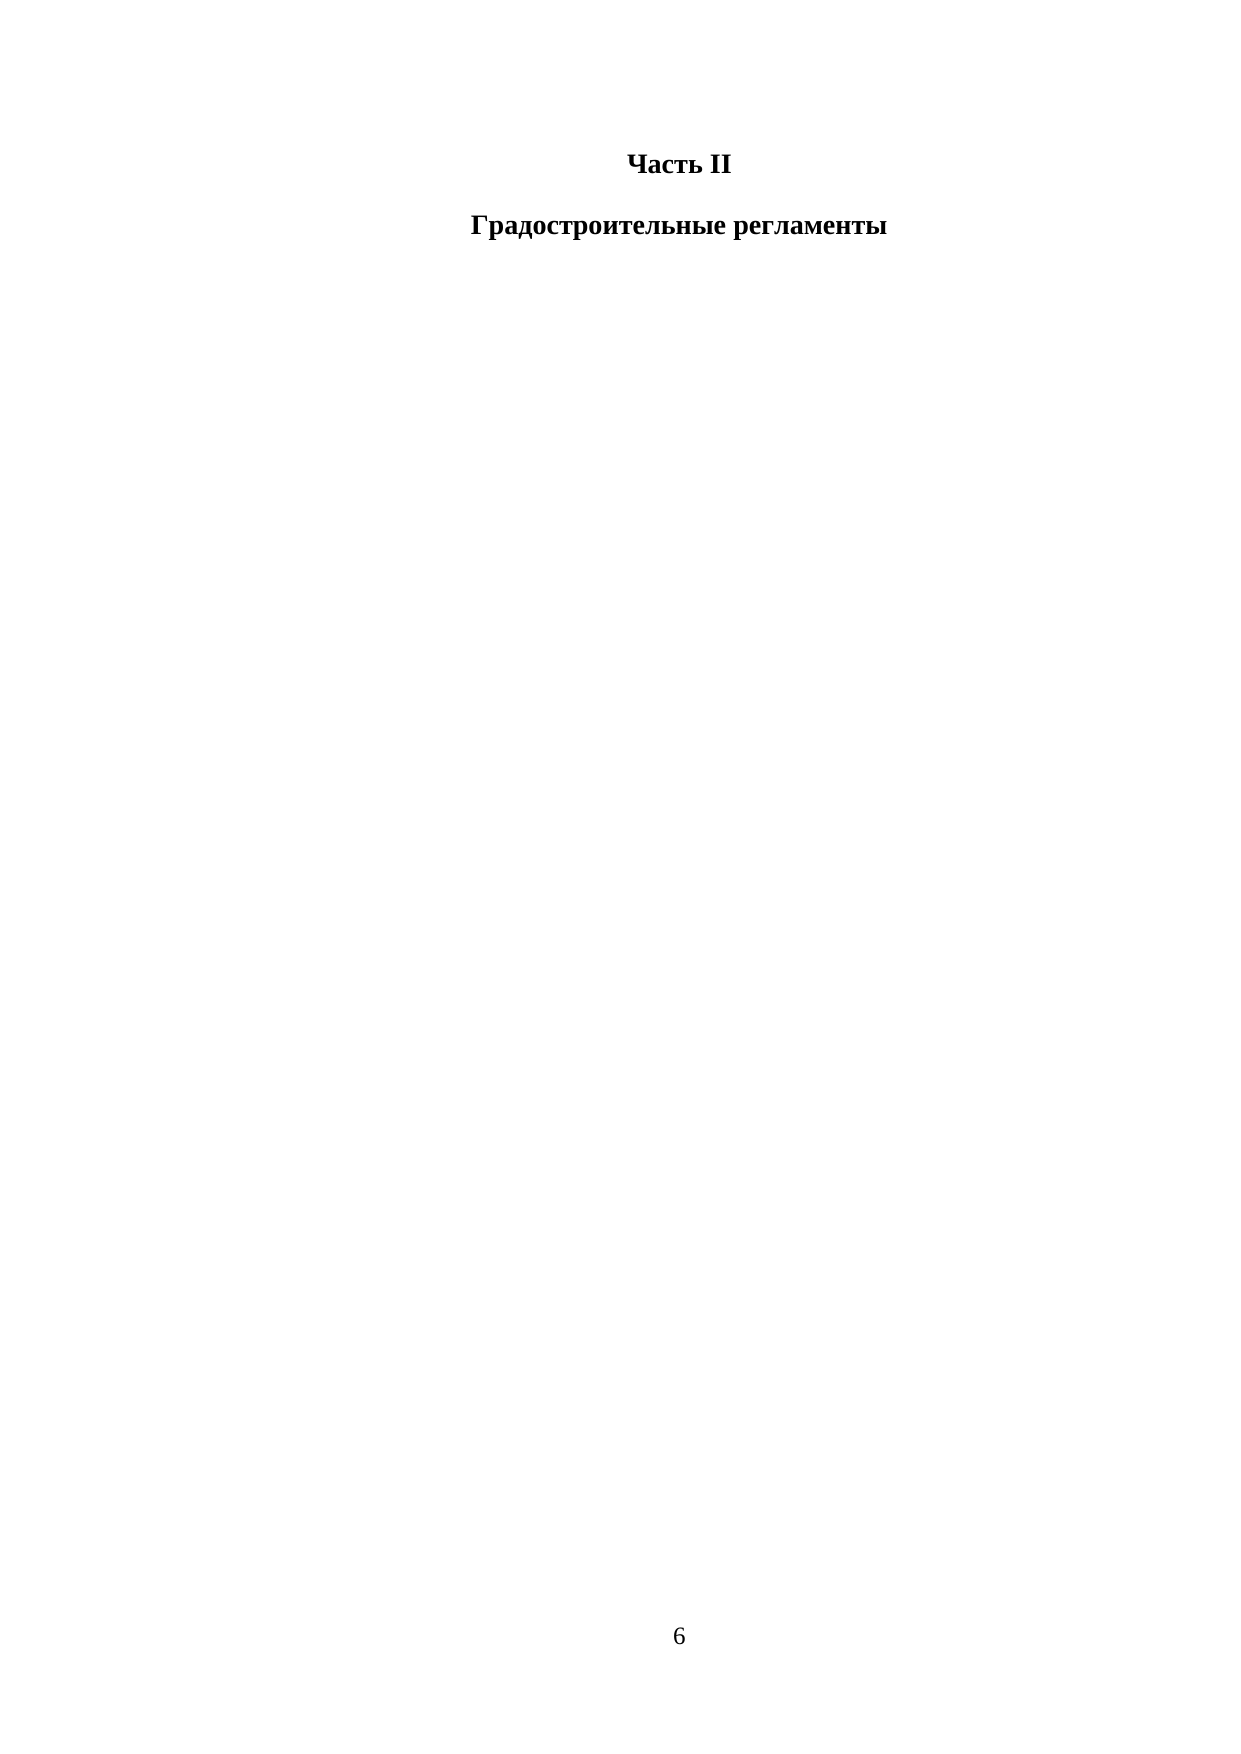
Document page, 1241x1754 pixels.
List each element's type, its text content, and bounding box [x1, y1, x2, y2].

text Градостроительные регламенты [177, 208, 1181, 240]
text Часть II [177, 147, 1181, 179]
